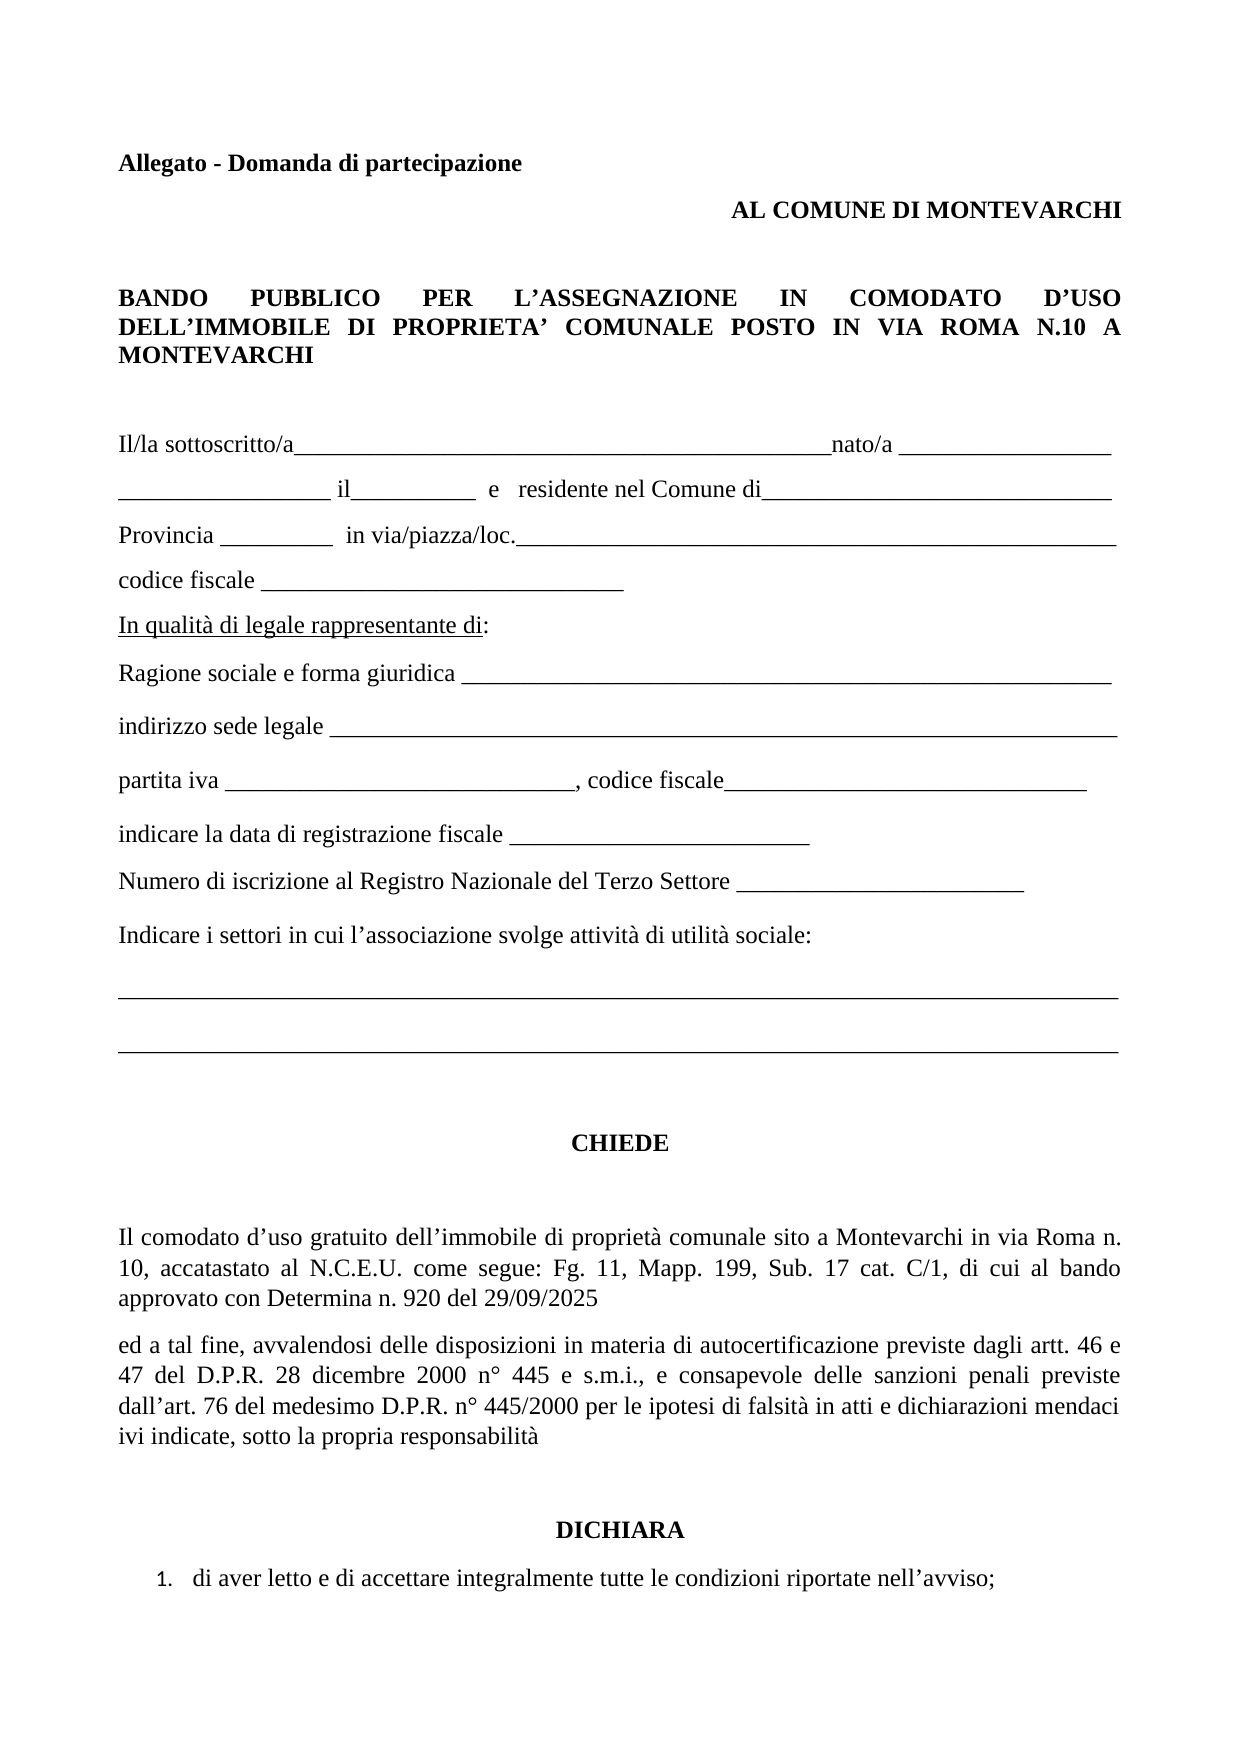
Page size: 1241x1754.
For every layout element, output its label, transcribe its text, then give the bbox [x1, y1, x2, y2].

text BANDO PUBBLICO PER L’ASSEGNAZIONE IN COMODATO D’USO DELL’IMMOBILE DI PROPRIETA’ COMUNALE POSTO IN VIA ROMA N.10 A MONTEVARCHI [118, 283, 1122, 369]
list di aver letto e di accettare integralmente tutte le condizioni riportate nell’avviso; [155, 1563, 1122, 1592]
text ________________________________________________________________________________ [118, 973, 1122, 1002]
text indirizzo sede legale _______________________________________________________________ [118, 711, 1122, 740]
text AL COMUNE DI MONTEVARCHI [118, 195, 1122, 223]
text indicare la data di registrazione fiscale ________________________ [118, 819, 1122, 848]
text _________________ il__________ e residente nel Comune di____________________________ [118, 474, 1122, 503]
text ________________________________________________________________________________ [118, 1027, 1122, 1056]
text CHIEDE [118, 1128, 1122, 1157]
text Numero di iscrizione al Registro Nazionale del Terzo Settore _______________________ [118, 866, 1122, 895]
text partita iva ____________________________, codice fiscale_____________________________ [118, 765, 1122, 794]
text Indicare i settori in cui l’associazione svolge attività di utilità sociale: [118, 920, 1122, 948]
text Il comodato d’uso gratuito dell’immobile di proprietà comunale sito a Montevarchi in via Roma n. 10, accatastato al N.C.E.U. come segue: Fg. 11, Mapp. 199, Sub. 17 cat. C/1, di cui al bando approvato con Determina n. 920 del 29/09/2025 [118, 1222, 1122, 1312]
text Provincia _________ in via/piazza/loc.________________________________________________ [118, 520, 1122, 548]
text Allegato - Domanda di partecipazione [118, 148, 1122, 176]
text In qualità di legale rappresentante di: [118, 611, 1122, 639]
text Ragione sociale e forma giuridica ____________________________________________________ [118, 658, 1122, 686]
text DICHIARA [118, 1516, 1122, 1544]
text Il/la sottoscritto/a___________________________________________nato/a _________________ [118, 429, 1122, 458]
text codice fiscale _____________________________ [118, 565, 1122, 594]
text ed a tal fine, avvalendosi delle disposizioni in materia di autocertificazione previste dagli artt. 46 e 47 del D.P.R. 28 dicembre 2000 n° 445 e s.m.i., e consapevole delle sanzioni penali previste dall’art. 76 del medesimo D.P.R. n° 445/2000 per le ipotesi di falsità in atti e dichiarazioni mendaci ivi indicate, sotto la propria responsabilità [118, 1330, 1122, 1450]
